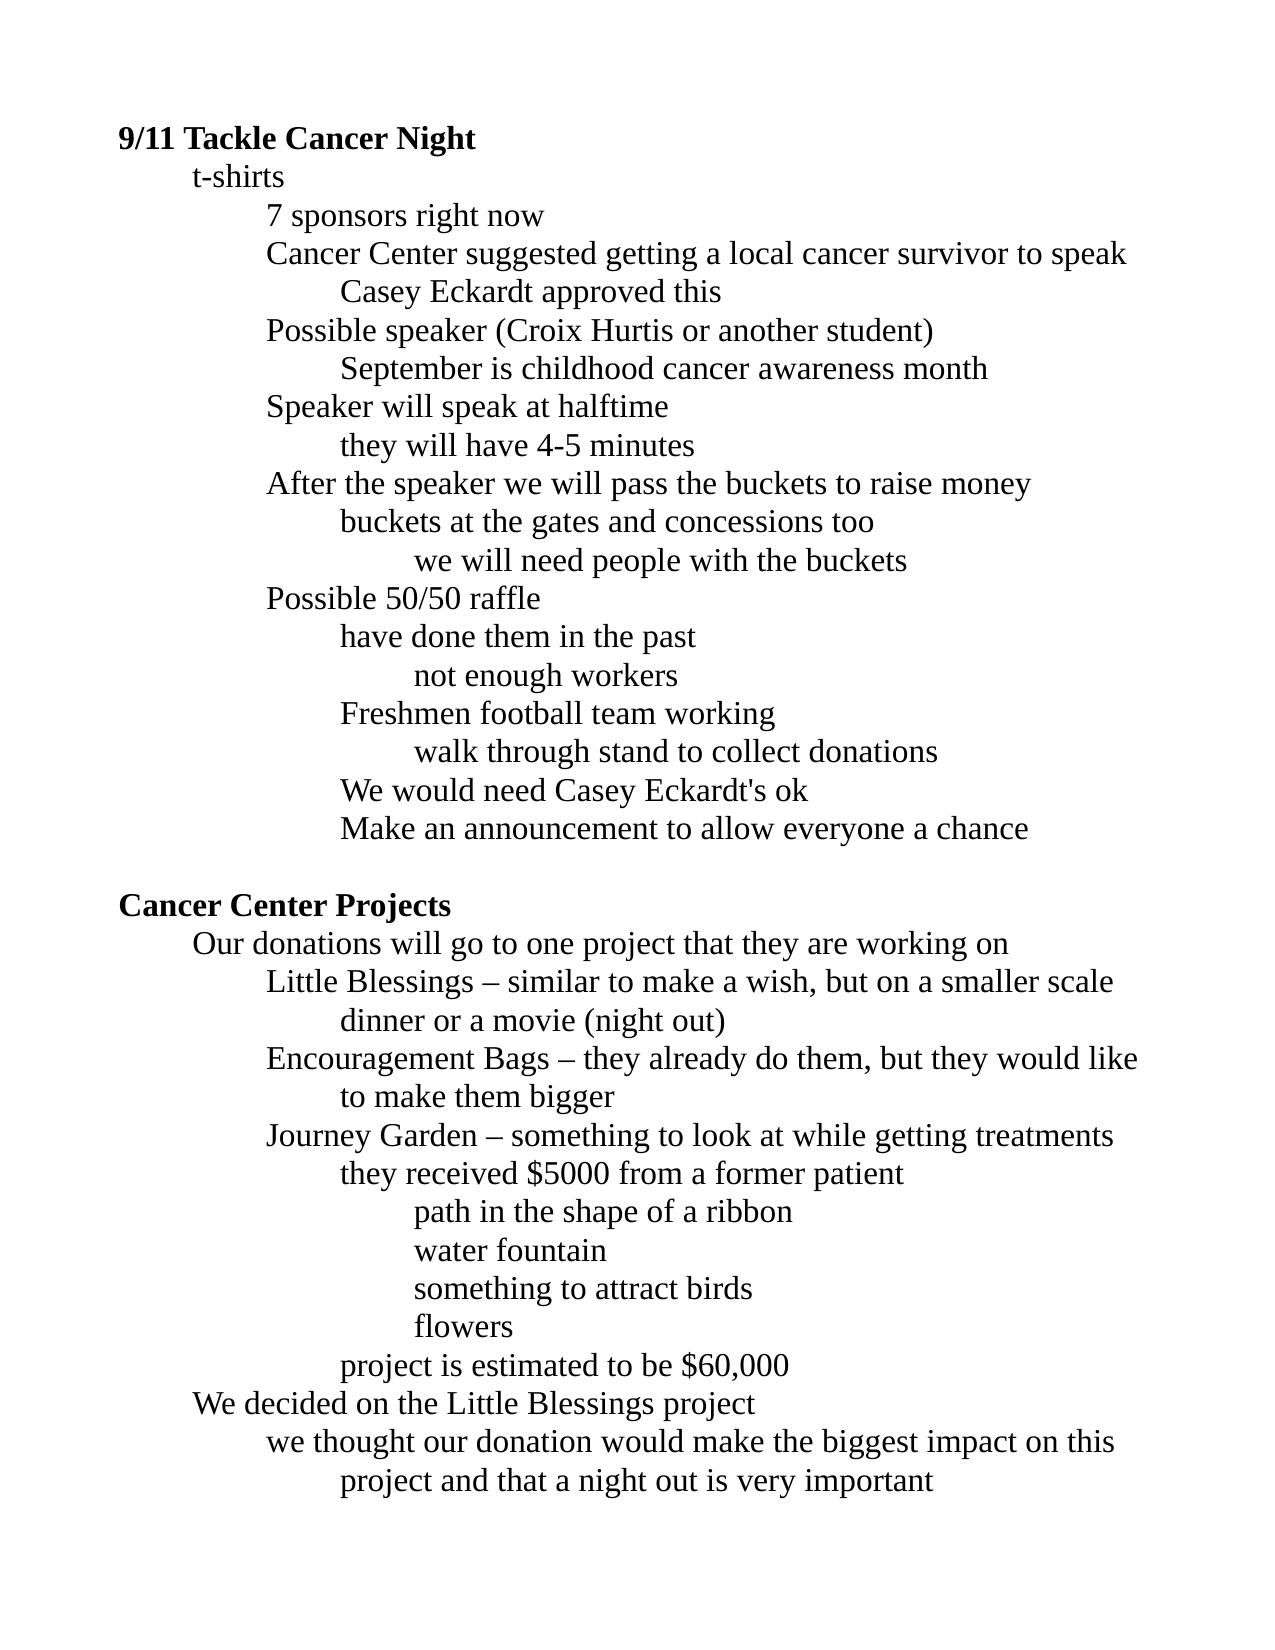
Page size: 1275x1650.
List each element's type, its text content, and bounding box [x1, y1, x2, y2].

text Casey Eckardt approved this [118, 271, 1157, 310]
text they will have 4-5 minutes [118, 425, 1157, 463]
text project is estimated to be $60,000 [118, 1345, 1157, 1383]
text Possible 50/50 raffle [118, 578, 1157, 616]
text Speaker will speak at halftime [118, 386, 1157, 425]
text We decided on the Little Blessings project [118, 1383, 1157, 1421]
text have done them in the past [118, 616, 1157, 655]
text Encouragement Bags – they already do them, but they would like to make them bigger [118, 1038, 1157, 1115]
text Make an announcement to allow everyone a chance [118, 808, 1157, 846]
text Possible speaker (Croix Hurtis or another student) [118, 310, 1157, 348]
text 9/11 Tackle Cancer Night [118, 118, 1157, 156]
text t-shirts [118, 156, 1157, 195]
text September is childhood cancer awareness month [118, 348, 1157, 386]
text Little Blessings – similar to make a wish, but on a smaller scale [118, 961, 1157, 1000]
text We would need Casey Eckardt's ok [118, 770, 1157, 808]
text something to attract birds [118, 1268, 1157, 1306]
text Cancer Center suggested getting a local cancer survivor to speak [118, 233, 1157, 271]
text not enough workers [118, 655, 1157, 693]
text Our donations will go to one project that they are working on [118, 923, 1157, 961]
text walk through stand to collect donations [118, 731, 1157, 770]
text flowers [118, 1306, 1157, 1345]
text buckets at the gates and concessions too [118, 501, 1157, 540]
text Journey Garden – something to look at while getting treatments [118, 1115, 1157, 1153]
text 7 sponsors right now [118, 195, 1157, 233]
text water fountain [118, 1230, 1157, 1268]
text path in the shape of a ribbon [118, 1191, 1157, 1230]
text Cancer Center Projects [118, 885, 1157, 923]
text Freshmen football team working [118, 693, 1157, 731]
text we thought our donation would make the biggest impact on this project and that a night out is very important [118, 1421, 1157, 1498]
text dinner or a movie (night out) [118, 1000, 1157, 1038]
text they received $5000 from a former patient [118, 1153, 1157, 1191]
text After the speaker we will pass the buckets to raise money [118, 463, 1157, 501]
text we will need people with the buckets [118, 540, 1157, 578]
